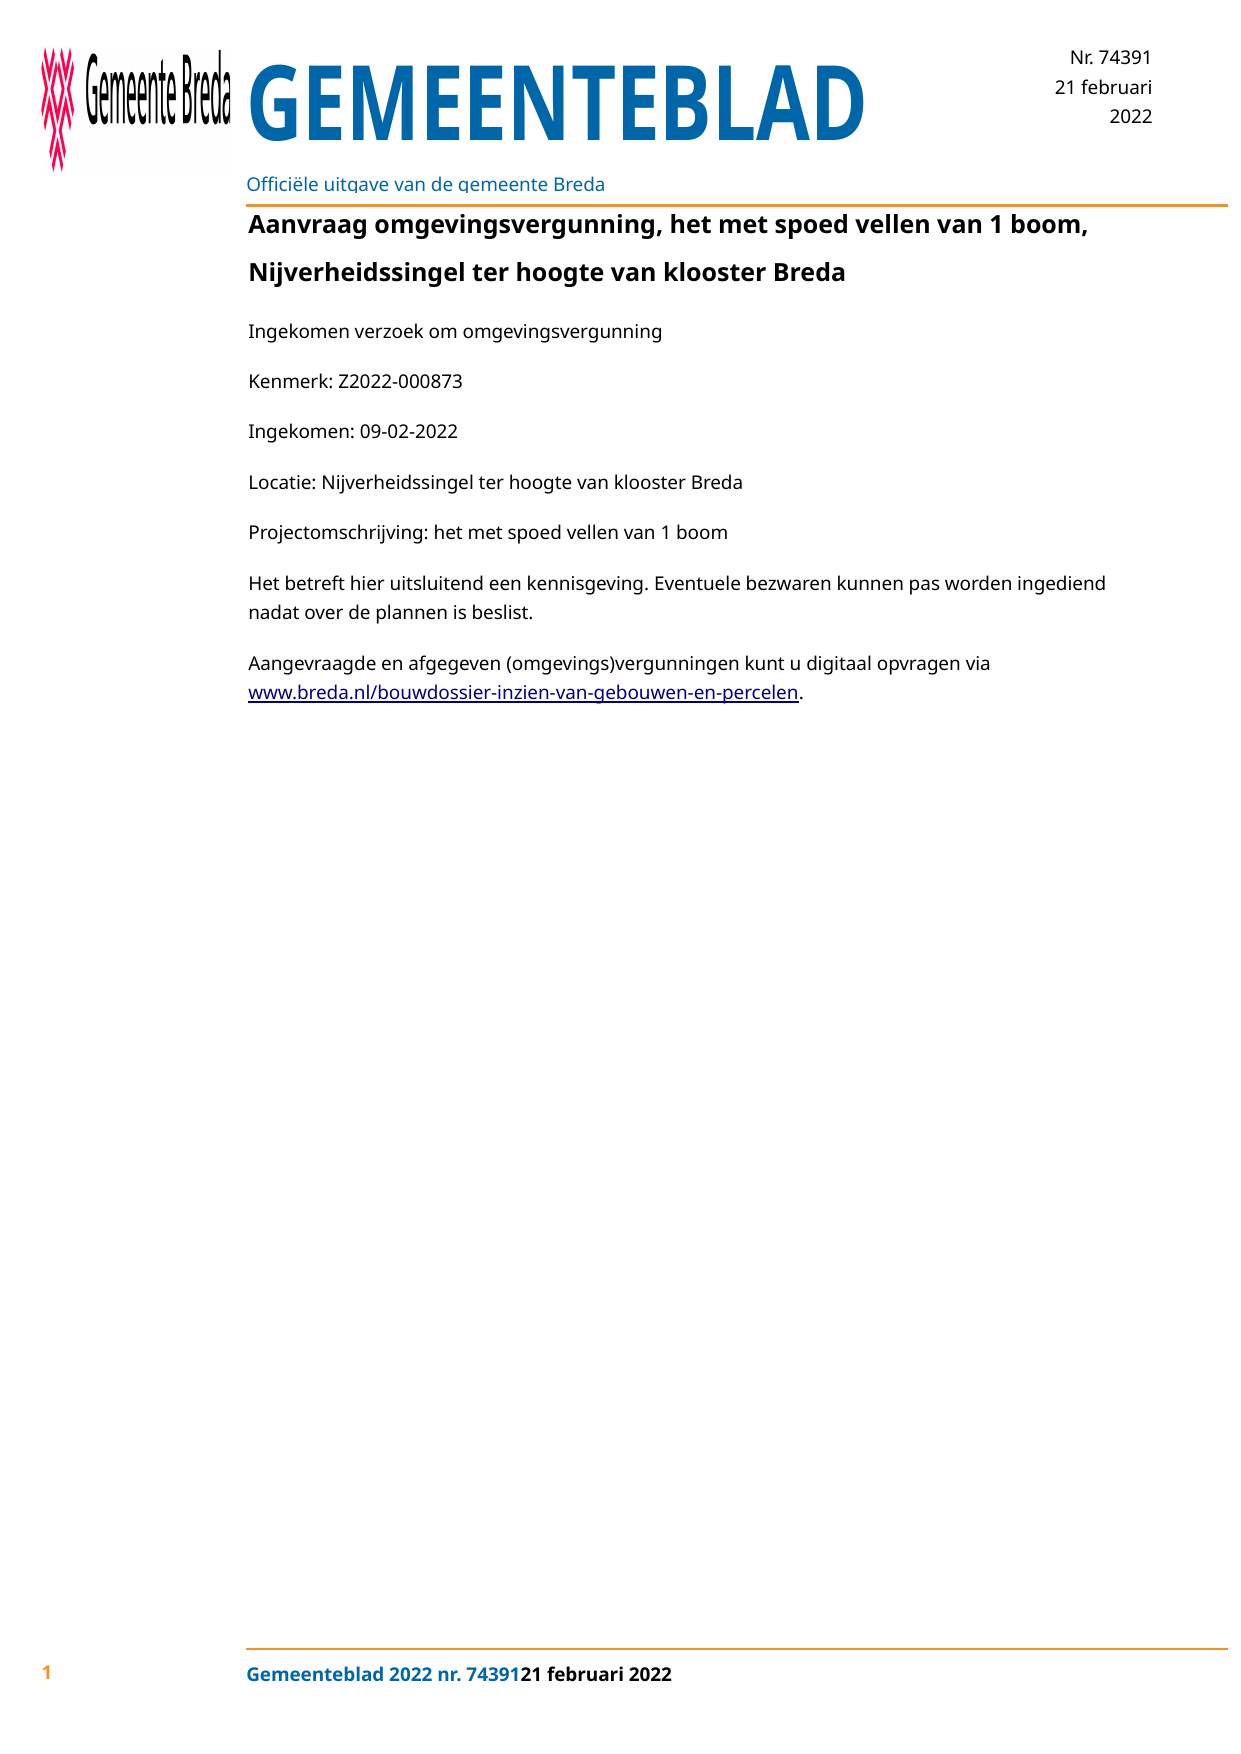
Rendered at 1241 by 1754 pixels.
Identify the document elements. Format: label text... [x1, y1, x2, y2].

text Aangevraagde en afgegeven (omgevings)vergunningen kunt u digitaal opvragen via www.breda.nl/bouwdossier-inzien-van-gebouwen-en-percelen. [248, 650, 1152, 705]
text Ingekomen: 09-02-2022 [248, 419, 1152, 444]
text Locatie: Nijverheidssingel ter hoogte van klooster Breda [248, 469, 1152, 495]
text Ingekomen verzoek om omgevingsvergunning [248, 318, 1152, 344]
text Projectomschrijving: het met spoed vellen van 1 boom [248, 519, 1152, 545]
text Kenmerk: Z2022-000873 [248, 368, 1152, 394]
text Het betreft hier uitsluitend een kennisgeving. Eventuele bezwaren kunnen pas worden ingediend nadat over de plannen is beslist. [248, 570, 1152, 625]
picture [41, 47, 231, 172]
text Aanvraag omgevingsvergunning, het met spoed vellen van 1 boom, Nijverheidssingel ter hoogte van klooster Breda [248, 207, 1152, 288]
